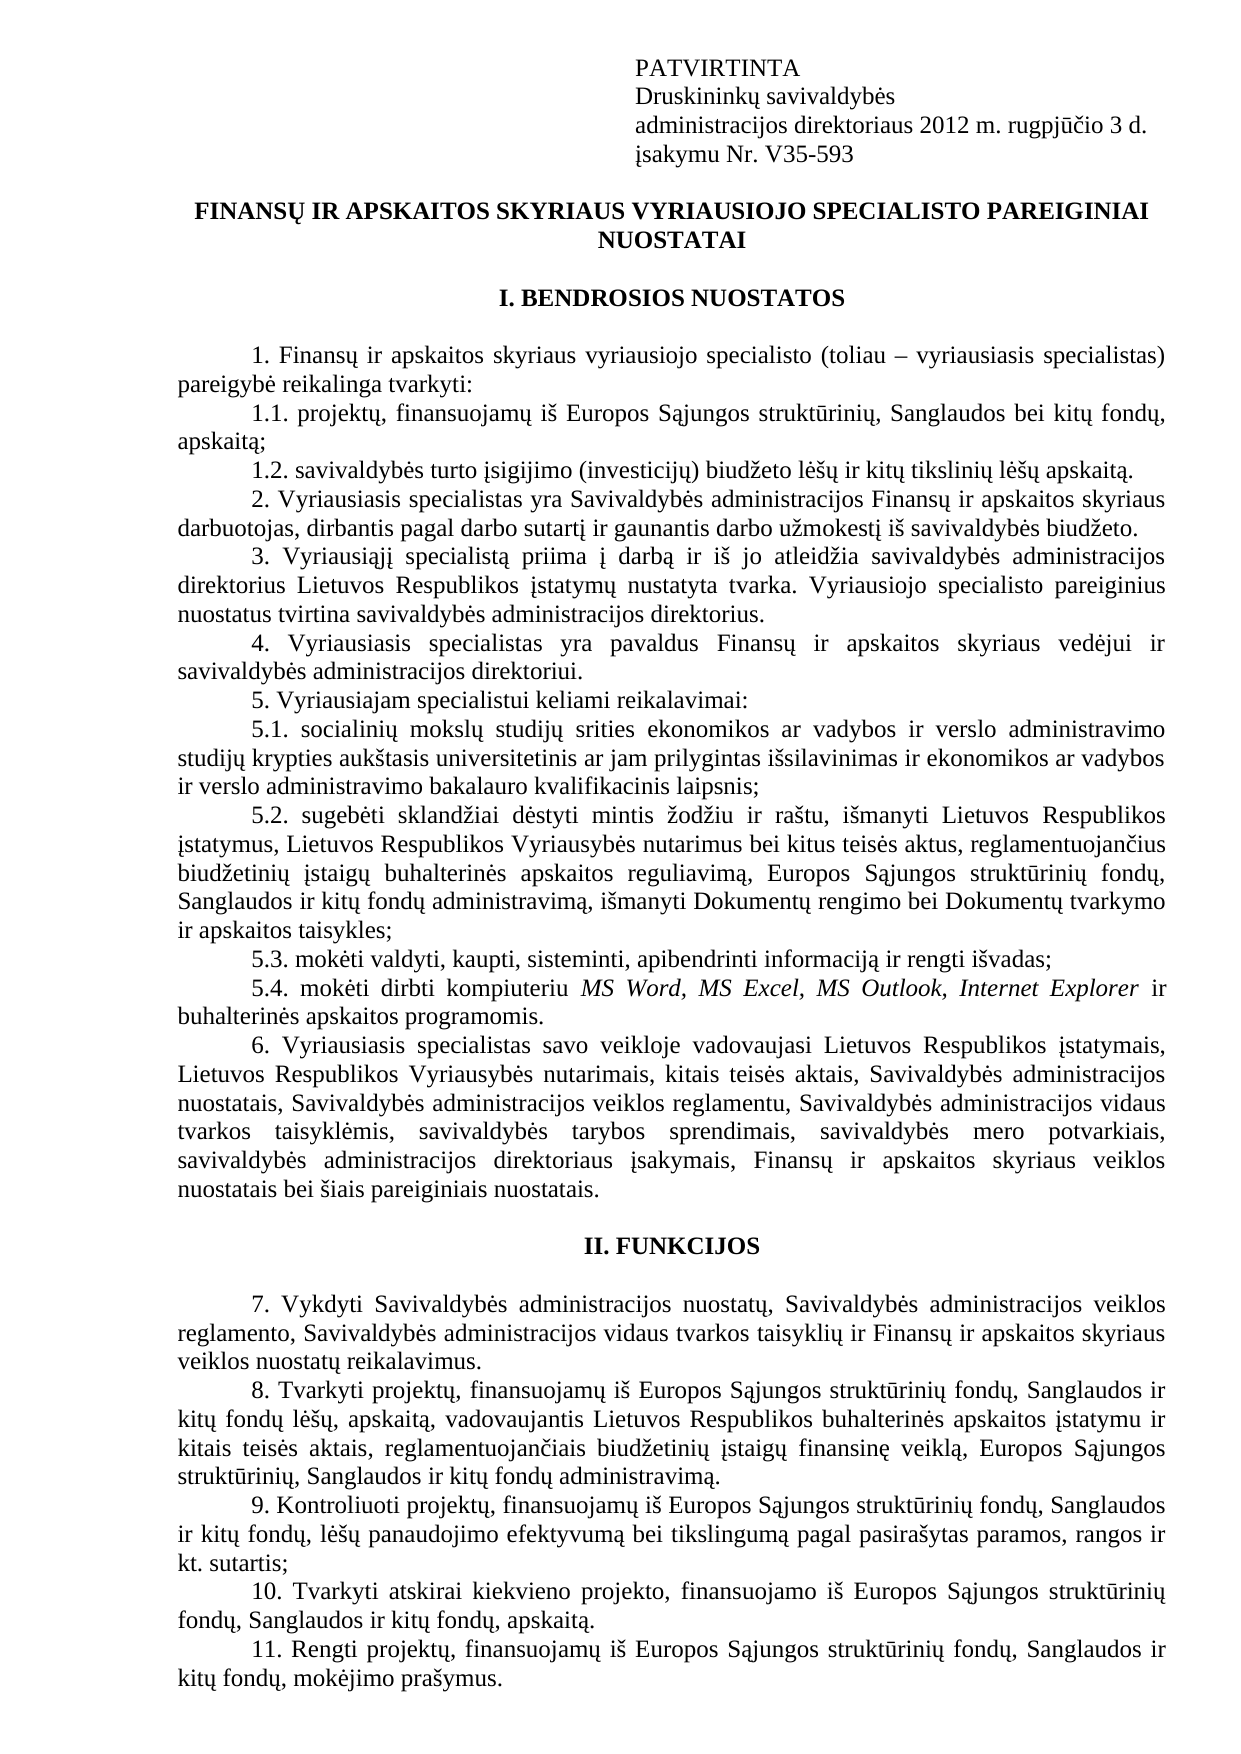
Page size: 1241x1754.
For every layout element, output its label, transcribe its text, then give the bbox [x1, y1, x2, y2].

text administracijos direktoriaus 2012 m. rugpjūčio 3 d. [635, 110, 1167, 139]
text 5. Vyriausiajam specialistui keliami reikalavimai: [177, 685, 1167, 714]
text 1.2. savivaldybės turto įsigijimo (investicijų) biudžeto lėšų ir kitų tikslinių lėšų apskaitą. [177, 455, 1167, 484]
text 8. Tvarkyti projektų, finansuojamų iš Europos Sąjungos struktūrinių fondų, Sanglaudos ir kitų fondų lėšų, apskaitą, vadovaujantis Lietuvos Respublikos buhalterinės apskaitos įstatymu ir kitais teisės aktais, reglamentuojančiais biudžetinių įstaigų finansinę veiklą, Europos Sąjungos struktūrinių, Sanglaudos ir kitų fondų administravimą. [177, 1375, 1167, 1490]
text PATVIRTINTA [635, 53, 1167, 81]
text įsakymu Nr. V35-593 [635, 139, 1167, 168]
text 3. Vyriausiąjį specialistą priima į darbą ir iš jo atleidžia savivaldybės administracijos direktorius Lietuvos Respublikos įstatymų nustatyta tvarka. Vyriausiojo specialisto pareiginius nuostatus tvirtina savivaldybės administracijos direktorius. [177, 541, 1167, 628]
text 11. Rengti projektų, finansuojamų iš Europos Sąjungos struktūrinių fondų, Sanglaudos ir kitų fondų, mokėjimo prašymus. [177, 1634, 1167, 1691]
text 9. Kontroliuoti projektų, finansuojamų iš Europos Sąjungos struktūrinių fondų, Sanglaudos ir kitų fondų, lėšų panaudojimo efektyvumą bei tikslingumą pagal pasirašytas paramos, rangos ir kt. sutartis; [177, 1490, 1167, 1576]
text 6. Vyriausiasis specialistas savo veikloje vadovaujasi Lietuvos Respublikos įstatymais, Lietuvos Respublikos Vyriausybės nutarimais, kitais teisės aktais, Savivaldybės administracijos nuostatais, Savivaldybės administracijos veiklos reglamentu, Savivaldybės administracijos vidaus tvarkos taisyklėmis, savivaldybės tarybos sprendimais, savivaldybės mero potvarkiais, savivaldybės administracijos direktoriaus įsakymais, Finansų ir apskaitos skyriaus veiklos nuostatais bei šiais pareiginiais nuostatais. [177, 1030, 1167, 1203]
text 5.4. mokėti dirbti kompiuteriu MS Word, MS Excel, MS Outlook, Internet Explorer ir buhalterinės apskaitos programomis. [177, 973, 1167, 1030]
text Druskininkų savivaldybės [635, 81, 1167, 110]
text 7. Vykdyti Savivaldybės administracijos nuostatų, Savivaldybės administracijos veiklos reglamento, Savivaldybės administracijos vidaus tvarkos taisyklių ir Finansų ir apskaitos skyriaus veiklos nuostatų reikalavimus. [177, 1289, 1167, 1375]
text I. BENDROSIOS NUOSTATOS [177, 283, 1167, 311]
text 5.1. socialinių mokslų studijų srities ekonomikos ar vadybos ir verslo administravimo studijų krypties aukštasis universitetinis ar jam prilygintas išsilavinimas ir ekonomikos ar vadybos ir verslo administravimo bakalauro kvalifikacinis laipsnis; [177, 714, 1167, 800]
text 2. Vyriausiasis specialistas yra Savivaldybės administracijos Finansų ir apskaitos skyriaus darbuotojas, dirbantis pagal darbo sutartį ir gaunantis darbo užmokestį iš savivaldybės biudžeto. [177, 484, 1167, 541]
text 4. Vyriausiasis specialistas yra pavaldus Finansų ir apskaitos skyriaus vedėjui ir savivaldybės administracijos direktoriui. [177, 628, 1167, 685]
text 5.2. sugebėti sklandžiai dėstyti mintis žodžiu ir raštu, išmanyti Lietuvos Respublikos įstatymus, Lietuvos Respublikos Vyriausybės nutarimus bei kitus teisės aktus, reglamentuojančius biudžetinių įstaigų buhalterinės apskaitos reguliavimą, Europos Sąjungos struktūrinių fondų, Sanglaudos ir kitų fondų administravimą, išmanyti Dokumentų rengimo bei Dokumentų tvarkymo ir apskaitos taisykles; [177, 800, 1167, 944]
text 5.3. mokėti valdyti, kaupti, sisteminti, apibendrinti informaciją ir rengti išvadas; [177, 944, 1167, 973]
text II. FUNKCIJOS [177, 1231, 1167, 1260]
text FINANSŲ IR APSKAITOS SKYRIAUS VYRIAUSIOJO SPECIALISTO PAREIGINIAI NUOSTATAI [177, 196, 1167, 254]
text 10. Tvarkyti atskirai kiekvieno projekto, finansuojamo iš Europos Sąjungos struktūrinių fondų, Sanglaudos ir kitų fondų, apskaitą. [177, 1576, 1167, 1634]
text 1.1. projektų, finansuojamų iš Europos Sąjungos struktūrinių, Sanglaudos bei kitų fondų, apskaitą; [177, 398, 1167, 455]
text 1. Finansų ir apskaitos skyriaus vyriausiojo specialisto (toliau – vyriausiasis specialistas) pareigybė reikalinga tvarkyti: [177, 340, 1167, 398]
